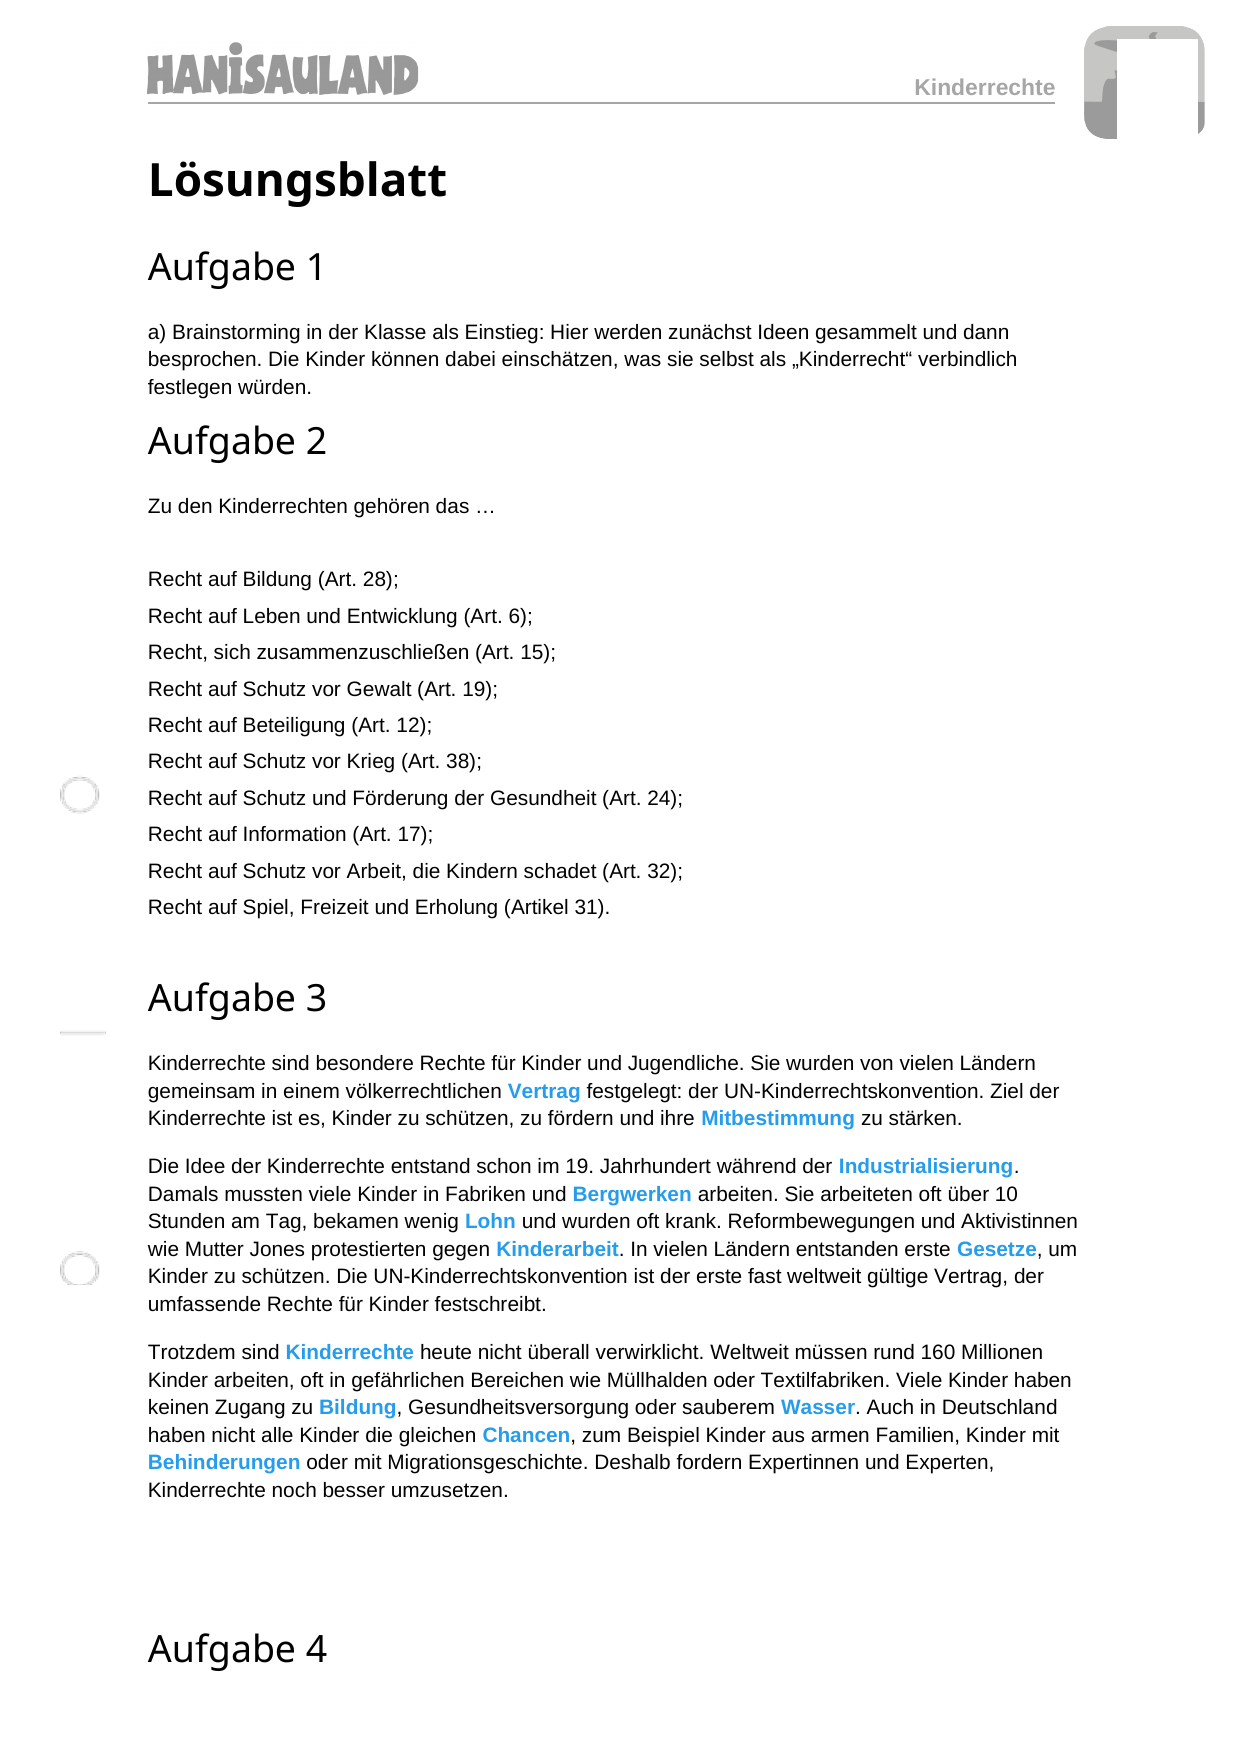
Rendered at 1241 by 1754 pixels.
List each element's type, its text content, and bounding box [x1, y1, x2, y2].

text Recht auf Beteiligung (Art. 12); [148, 713, 1093, 737]
text Recht auf Spiel, Freizeit und Erholung (Artikel 31). [148, 895, 1093, 919]
text Recht auf Leben und Entwicklung (Art. 6); [148, 603, 1093, 627]
text Zu den Kinderrechten gehören das … [148, 494, 1093, 518]
text Aufgabe 3 [148, 972, 1093, 1023]
text Trotzdem sind Kinderrechte heute nicht überall verwirklicht. Weltweit müssen rund 160 Millionen Kinder arbeiten, oft in gefährlichen Bereichen wie Müllhalden oder Textilfabriken. Viele Kinder haben keinen Zugang zu Bildung, Gesundheitsversorgung oder sauberem Wasser. Auch in Deutschland haben nicht alle Kinder die gleichen Chancen, zum Beispiel Kinder aus armen Familien, Kinder mit Behinderungen oder mit Migrationsgeschichte. Deshalb fordern Expertinnen und Experten, Kinderrechte noch besser umzusetzen. [148, 1340, 1093, 1502]
text Recht auf Schutz vor Arbeit, die Kindern schadet (Art. 32); [148, 859, 1093, 883]
text Recht auf Schutz vor Gewalt (Art. 19); [148, 676, 1093, 700]
text Aufgabe 2 [148, 414, 1093, 466]
text Aufgabe 1 [148, 240, 1093, 291]
text Recht auf Schutz und Förderung der Gesundheit (Art. 24); [148, 786, 1093, 810]
text Kinderrechte sind besondere Rechte für Kinder und Jugendliche. Sie wurden von vielen Ländern gemeinsam in einem völkerrechtlichen Vertrag festgelegt: der UN-Kinderrechtskonvention. Ziel der Kinderrechte ist es, Kinder zu schützen, zu fördern und ihre Mitbestimmung zu stärken. [148, 1051, 1093, 1130]
text Aufgabe 4 [148, 1623, 1093, 1674]
text Recht auf Bildung (Art. 28); [148, 567, 1093, 591]
text Lösungsblatt [148, 148, 1093, 210]
text a) Brainstorming in der Klasse als Einstieg: Hier werden zunächst Ideen gesammelt und dann besprochen. Die Kinder können dabei einschätzen, was sie selbst als „Kinderrecht“ verbindlich festlegen würden. [148, 319, 1093, 398]
text Die Idee der Kinderrechte entstand schon im 19. Jahrhundert während der Industrialisierung. Damals mussten viele Kinder in Fabriken und Bergwerken arbeiten. Sie arbeiteten oft über 10 Stunden am Tag, bekamen wenig Lohn und wurden oft krank. Reformbewegungen und Aktivistinnen wie Mutter Jones protestierten gegen Kinderarbeit. In vielen Ländern entstanden erste Gesetze, um Kinder zu schützen. Die UN-Kinderrechtskonvention ist der erste fast weltweit gültige Vertrag, der umfassende Rechte für Kinder festschreibt. [148, 1154, 1093, 1316]
text Recht auf Schutz vor Krieg (Art. 38); [148, 749, 1093, 773]
text Recht, sich zusammenzuschließen (Art. 15); [148, 640, 1093, 664]
text Recht auf Information (Art. 17); [148, 822, 1093, 846]
